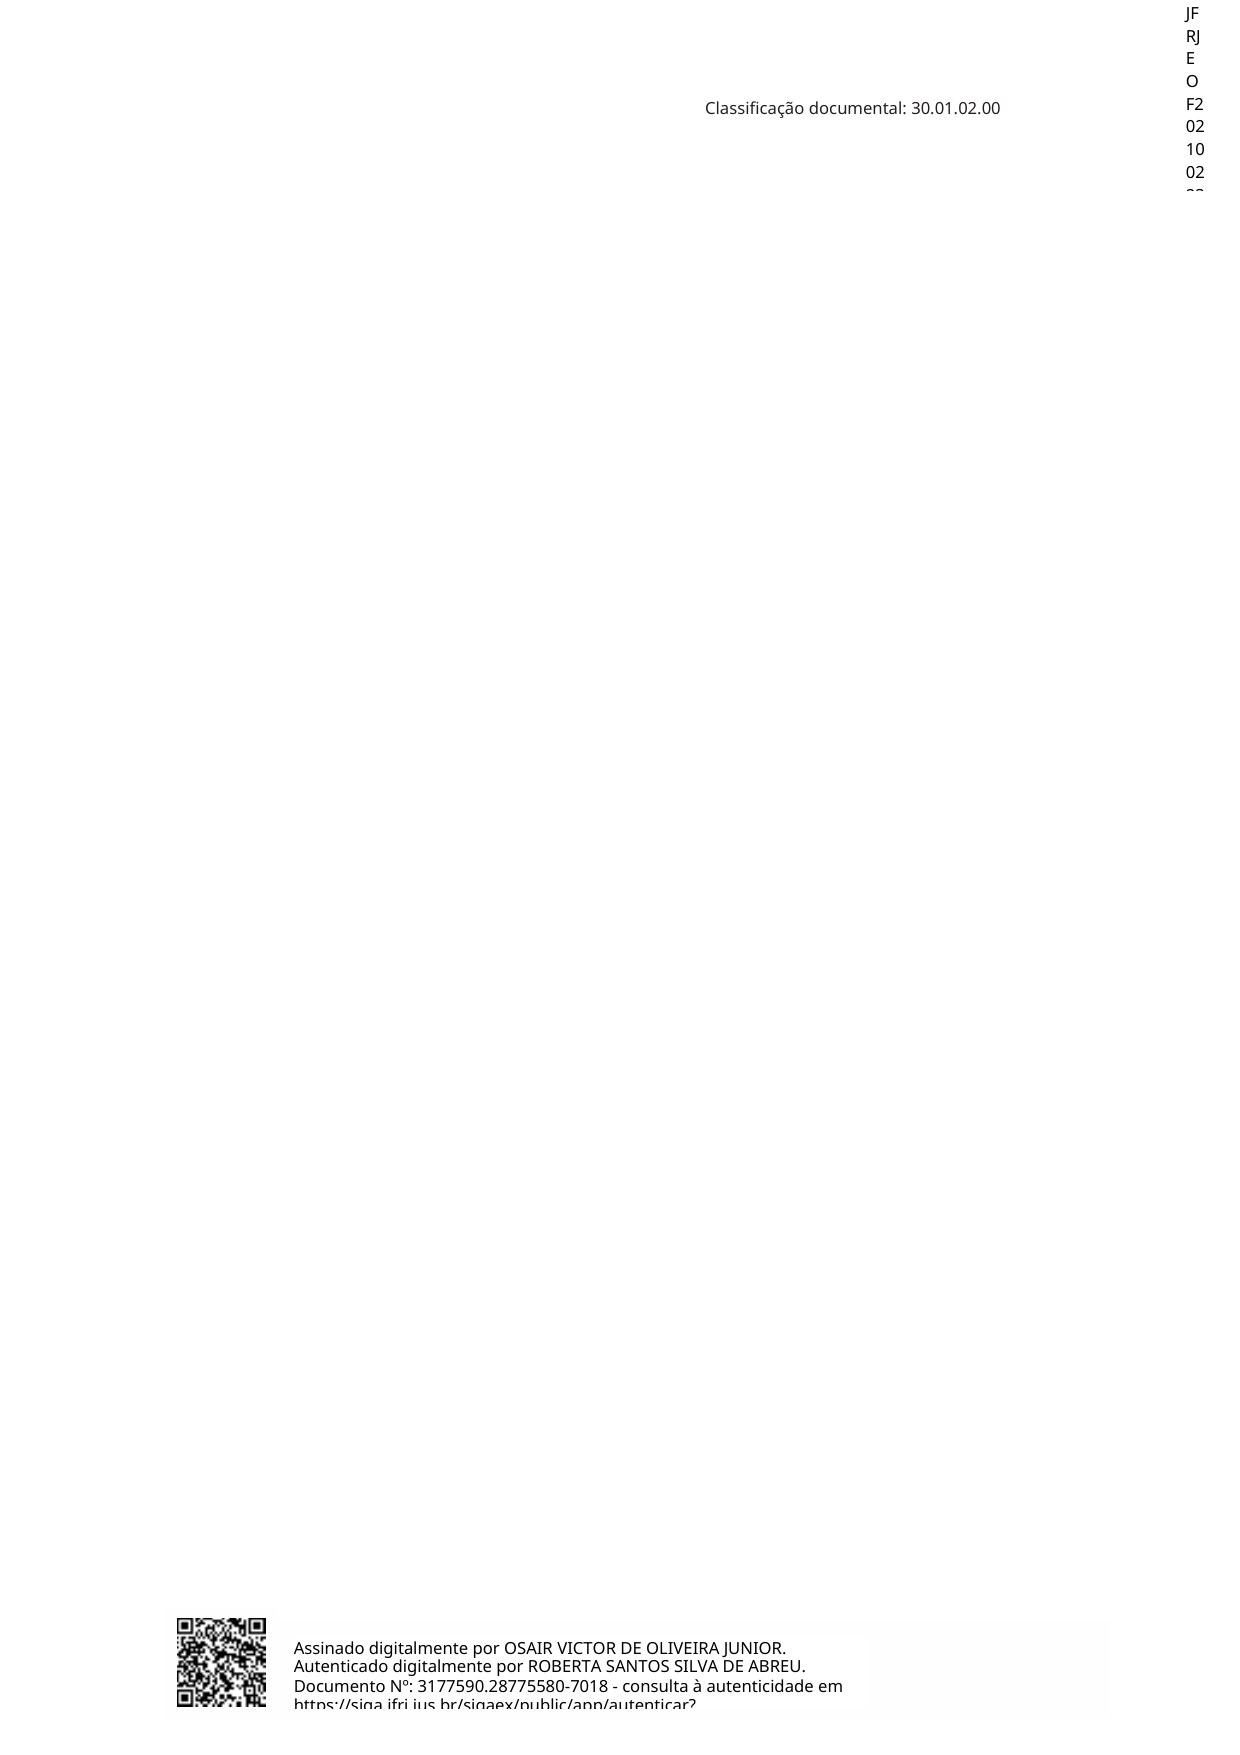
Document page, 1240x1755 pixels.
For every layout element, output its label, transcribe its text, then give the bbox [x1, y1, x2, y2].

text Classificação documental: 30.01.02.00 [705, 0, 1206, 190]
text JFRJEOF202100223V02 [1186, 1, 1206, 190]
